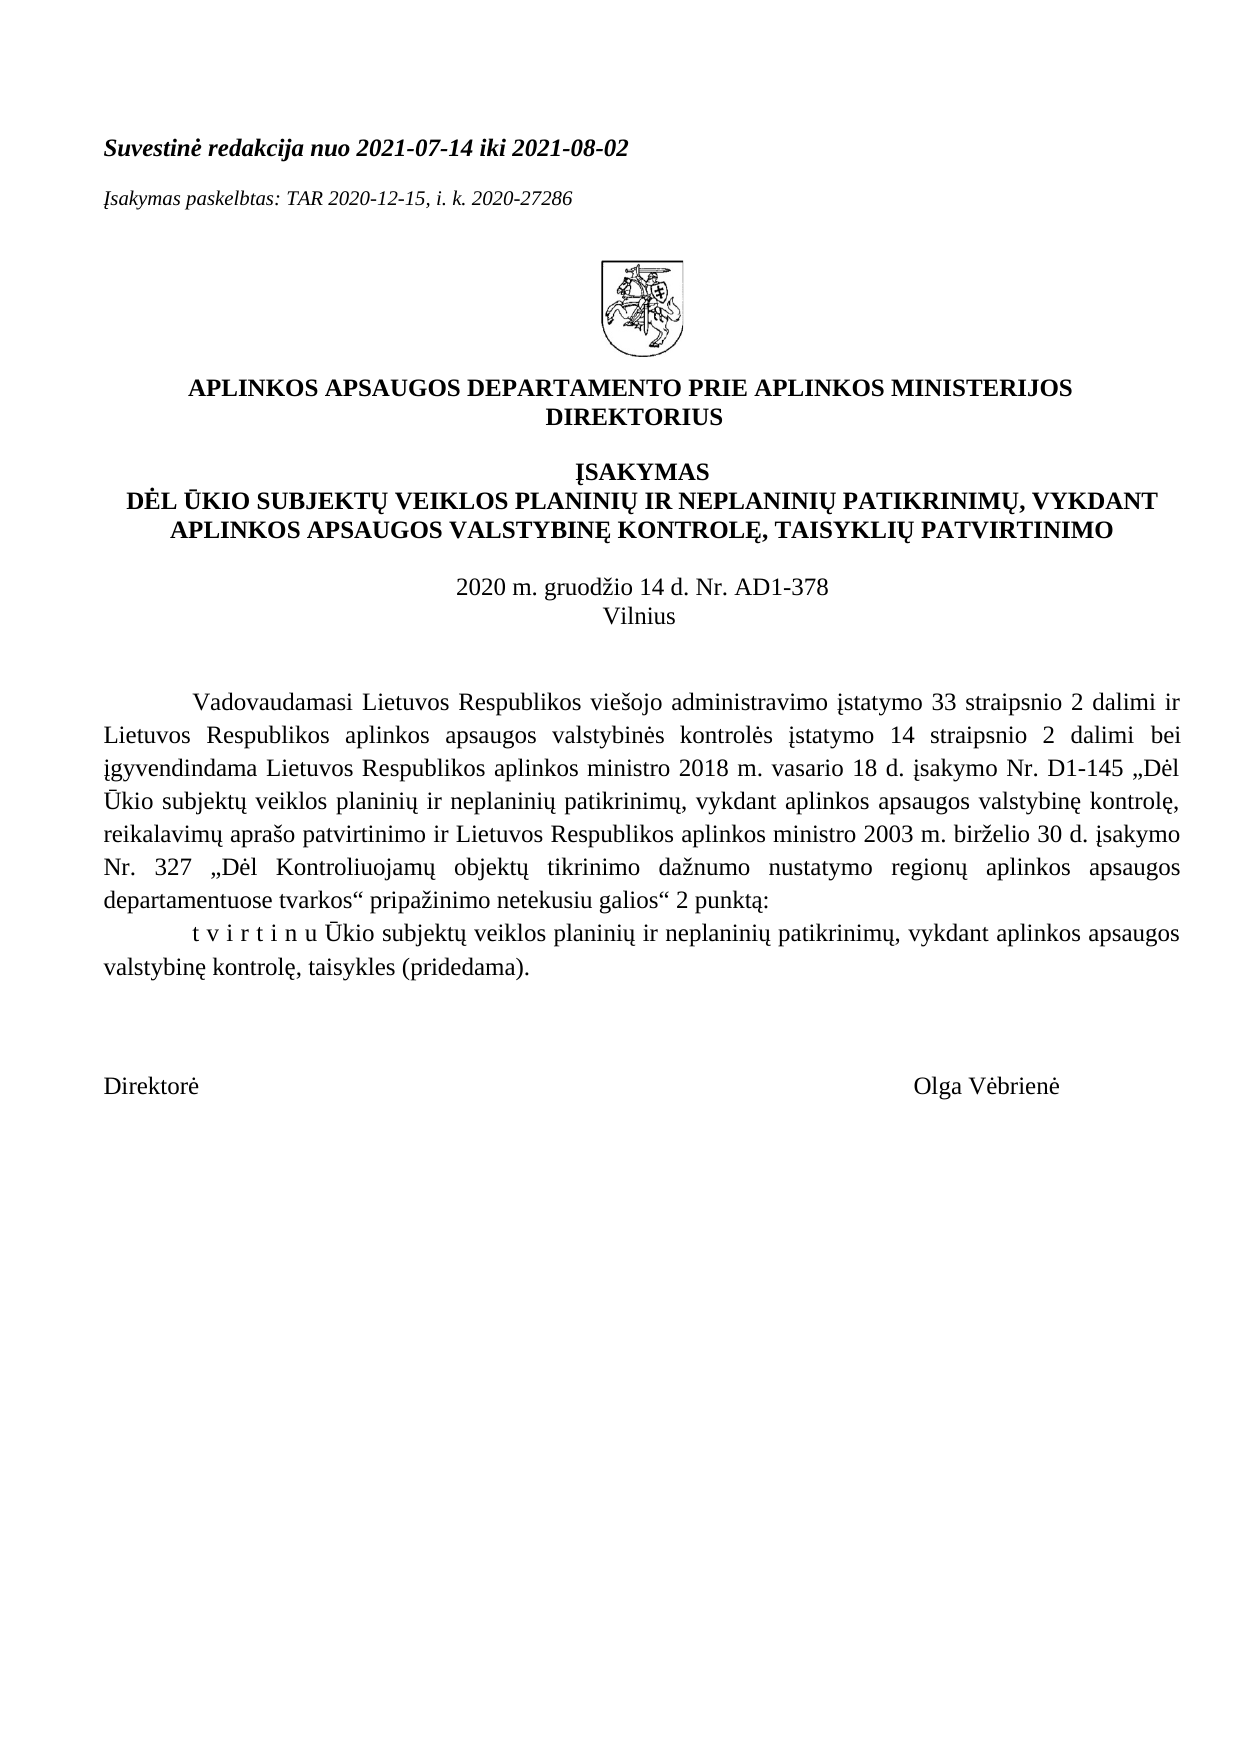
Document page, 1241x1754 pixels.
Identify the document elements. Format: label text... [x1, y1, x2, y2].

text t v i r t i n u Ūkio subjektų veiklos planinių ir neplaninių patikrinimų, vykdant aplinkos apsaugos valstybinę kontrolę, taisykles (pridedama). [103, 918, 1181, 980]
text DĖL ŪKIO SUBJEKTŲ VEIKLOS PLANINIŲ IR NEPLANINIŲ PATIKRINIMŲ, VYKDANT APLINKOS APSAUGOS VALSTYBINĘ KONTROLĘ, TAISYKLIŲ PATVIRTINIMO [103, 486, 1181, 544]
text Suvestinė redakcija nuo 2021-07-14 iki 2021-08-02 [103, 133, 1181, 162]
text 2020 m. gruodžio 14 d. Nr. AD1-378 [103, 572, 1181, 601]
text Vilnius [103, 601, 1181, 630]
text Direktorė Olga Vėbrienė [103, 1071, 1181, 1099]
text DIREKTORIUS [103, 402, 1165, 431]
text Vadovaudamasi Lietuvos Respublikos viešojo administravimo įstatymo 33 straipsnio 2 dalimi ir Lietuvos Respublikos aplinkos apsaugos valstybinės kontrolės įstatymo 14 straipsnio 2 dalimi bei įgyvendindama Lietuvos Respublikos aplinkos ministro 2018 m. vasario 18 d. įsakymo Nr. D1-145 „Dėl Ūkio subjektų veiklos planinių ir neplaninių patikrinimų, vykdant aplinkos apsaugos valstybinę kontrolę, reikalavimų aprašo patvirtinimo ir Lietuvos Respublikos aplinkos ministro 2003 m. birželio 30 d. įsakymo Nr. 327 „Dėl Kontroliuojamų objektų tikrinimo dažnumo nustatymo regionų aplinkos apsaugos departamentuose tvarkos“ pripažinimo netekusiu galios“ 2 punktą: [103, 687, 1181, 914]
text ĮSAKYMAS [103, 457, 1181, 486]
text APLINKOS APSAUGOS DEPARTAMENTO PRIE APLINKOS MINISTERIJOS [102, 373, 1165, 402]
text Įsakymas paskelbtas: TAR 2020-12-15, i. k. 2020-27286 [103, 186, 1181, 210]
